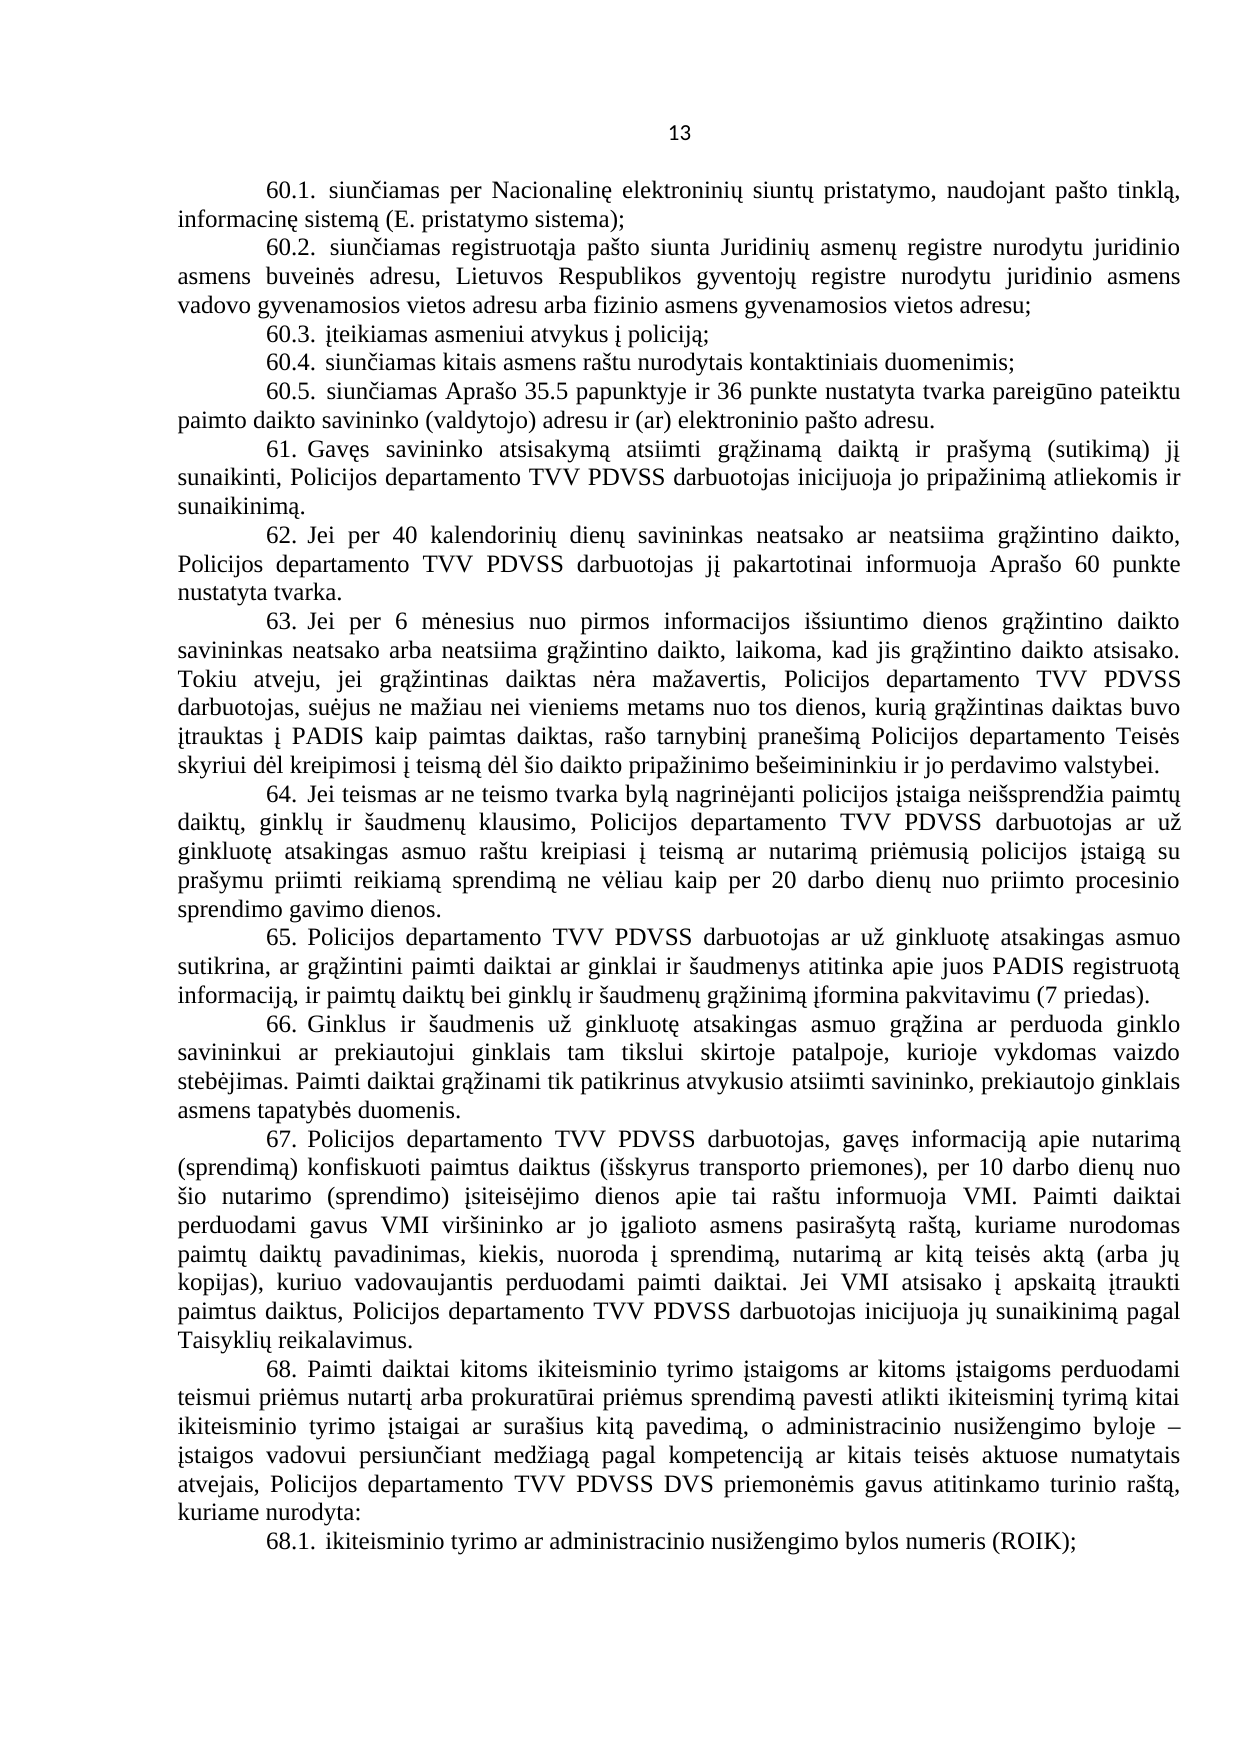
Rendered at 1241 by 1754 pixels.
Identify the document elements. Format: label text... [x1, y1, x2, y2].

text 60.5. siunčiamas Aprašo 35.5 papunktyje ir 36 punkte nustatyta tvarka pareigūno pateiktu paimto daikto savininko (valdytojo) adresu ir (ar) elektroninio pašto adresu. [177, 376, 1181, 434]
text 60.4. siunčiamas kitais asmens raštu nurodytais kontaktiniais duomenimis; [177, 347, 1181, 376]
text 68.1. ikiteisminio tyrimo ar administracinio nusižengimo bylos numeris (ROIK); [177, 1526, 1181, 1555]
text 60.3. įteikiamas asmeniui atvykus į policiją; [177, 319, 1181, 347]
text 65. Policijos departamento TVV PDVSS darbuotojas ar už ginkluotę atsakingas asmuo sutikrina, ar grąžintini paimti daiktai ar ginklai ir šaudmenys atitinka apie juos PADIS registruotą informaciją, ir paimtų daiktų bei ginklų ir šaudmenų grąžinimą įformina pakvitavimu (7 priedas). [177, 922, 1181, 1009]
text 67. Policijos departamento TVV PDVSS darbuotojas, gavęs informaciją apie nutarimą (sprendimą) konfiskuoti paimtus daiktus (išskyrus transporto priemones), per 10 darbo dienų nuo šio nutarimo (sprendimo) įsiteisėjimo dienos apie tai raštu informuoja VMI. Paimti daiktai perduodami gavus VMI viršininko ar jo įgalioto asmens pasirašytą raštą, kuriame nurodomas paimtų daiktų pavadinimas, kiekis, nuoroda į sprendimą, nutarimą ar kitą teisės aktą (arba jų kopijas), kuriuo vadovaujantis perduodami paimti daiktai. Jei VMI atsisako į apskaitą įtraukti paimtus daiktus, Policijos departamento TVV PDVSS darbuotojas inicijuoja jų sunaikinimą pagal Taisyklių reikalavimus. [177, 1124, 1181, 1354]
text 61. Gavęs savininko atsisakymą atsiimti grąžinamą daiktą ir prašymą (sutikimą) jį sunaikinti, Policijos departamento TVV PDVSS darbuotojas inicijuoja jo pripažinimą atliekomis ir sunaikinimą. [177, 434, 1181, 520]
text 60.1. siunčiamas per Nacionalinę elektroninių siuntų pristatymo, naudojant pašto tinklą, informacinę sistemą (E. pristatymo sistema); [177, 175, 1181, 232]
text 64. Jei teismas ar ne teismo tvarka bylą nagrinėjanti policijos įstaiga neišsprendžia paimtų daiktų, ginklų ir šaudmenų klausimo, Policijos departamento TVV PDVSS darbuotojas ar už ginkluotę atsakingas asmuo raštu kreipiasi į teismą ar nutarimą priėmusią policijos įstaigą su prašymu priimti reikiamą sprendimą ne vėliau kaip per 20 darbo dienų nuo priimto procesinio sprendimo gavimo dienos. [177, 779, 1181, 922]
text 62. Jei per 40 kalendorinių dienų savininkas neatsako ar neatsiima grąžintino daikto, Policijos departamento TVV PDVSS darbuotojas jį pakartotinai informuoja Aprašo 60 punkte nustatyta tvarka. [177, 520, 1181, 606]
text 66. Ginklus ir šaudmenis už ginkluotę atsakingas asmuo grąžina ar perduoda ginklo savininkui ar prekiautojui ginklais tam tikslui skirtoje patalpoje, kurioje vykdomas vaizdo stebėjimas. Paimti daiktai grąžinami tik patikrinus atvykusio atsiimti savininko, prekiautojo ginklais asmens tapatybės duomenis. [177, 1009, 1181, 1124]
text 68. Paimti daiktai kitoms ikiteisminio tyrimo įstaigoms ar kitoms įstaigoms perduodami teismui priėmus nutartį arba prokuratūrai priėmus sprendimą pavesti atlikti ikiteisminį tyrimą kitai ikiteisminio tyrimo įstaigai ar surašius kitą pavedimą, o administracinio nusižengimo byloje – įstaigos vadovui persiunčiant medžiagą pagal kompetenciją ar kitais teisės aktuose numatytais atvejais, Policijos departamento TVV PDVSS DVS priemonėmis gavus atitinkamo turinio raštą, kuriame nurodyta: [177, 1354, 1181, 1526]
text 63. Jei per 6 mėnesius nuo pirmos informacijos išsiuntimo dienos grąžintino daikto savininkas neatsako arba neatsiima grąžintino daikto, laikoma, kad jis grąžintino daikto atsisako. Tokiu atveju, jei grąžintinas daiktas nėra mažavertis, Policijos departamento TVV PDVSS darbuotojas, suėjus ne mažiau nei vieniems metams nuo tos dienos, kurią grąžintinas daiktas buvo įtrauktas į PADIS kaip paimtas daiktas, rašo tarnybinį pranešimą Policijos departamento Teisės skyriui dėl kreipimosi į teismą dėl šio daikto pripažinimo bešeimininkiu ir jo perdavimo valstybei. [177, 606, 1181, 779]
text 60.2. siunčiamas registruotąja pašto siunta Juridinių asmenų registre nurodytu juridinio asmens buveinės adresu, Lietuvos Respublikos gyventojų registre nurodytu juridinio asmens vadovo gyvenamosios vietos adresu arba fizinio asmens gyvenamosios vietos adresu; [177, 232, 1181, 319]
